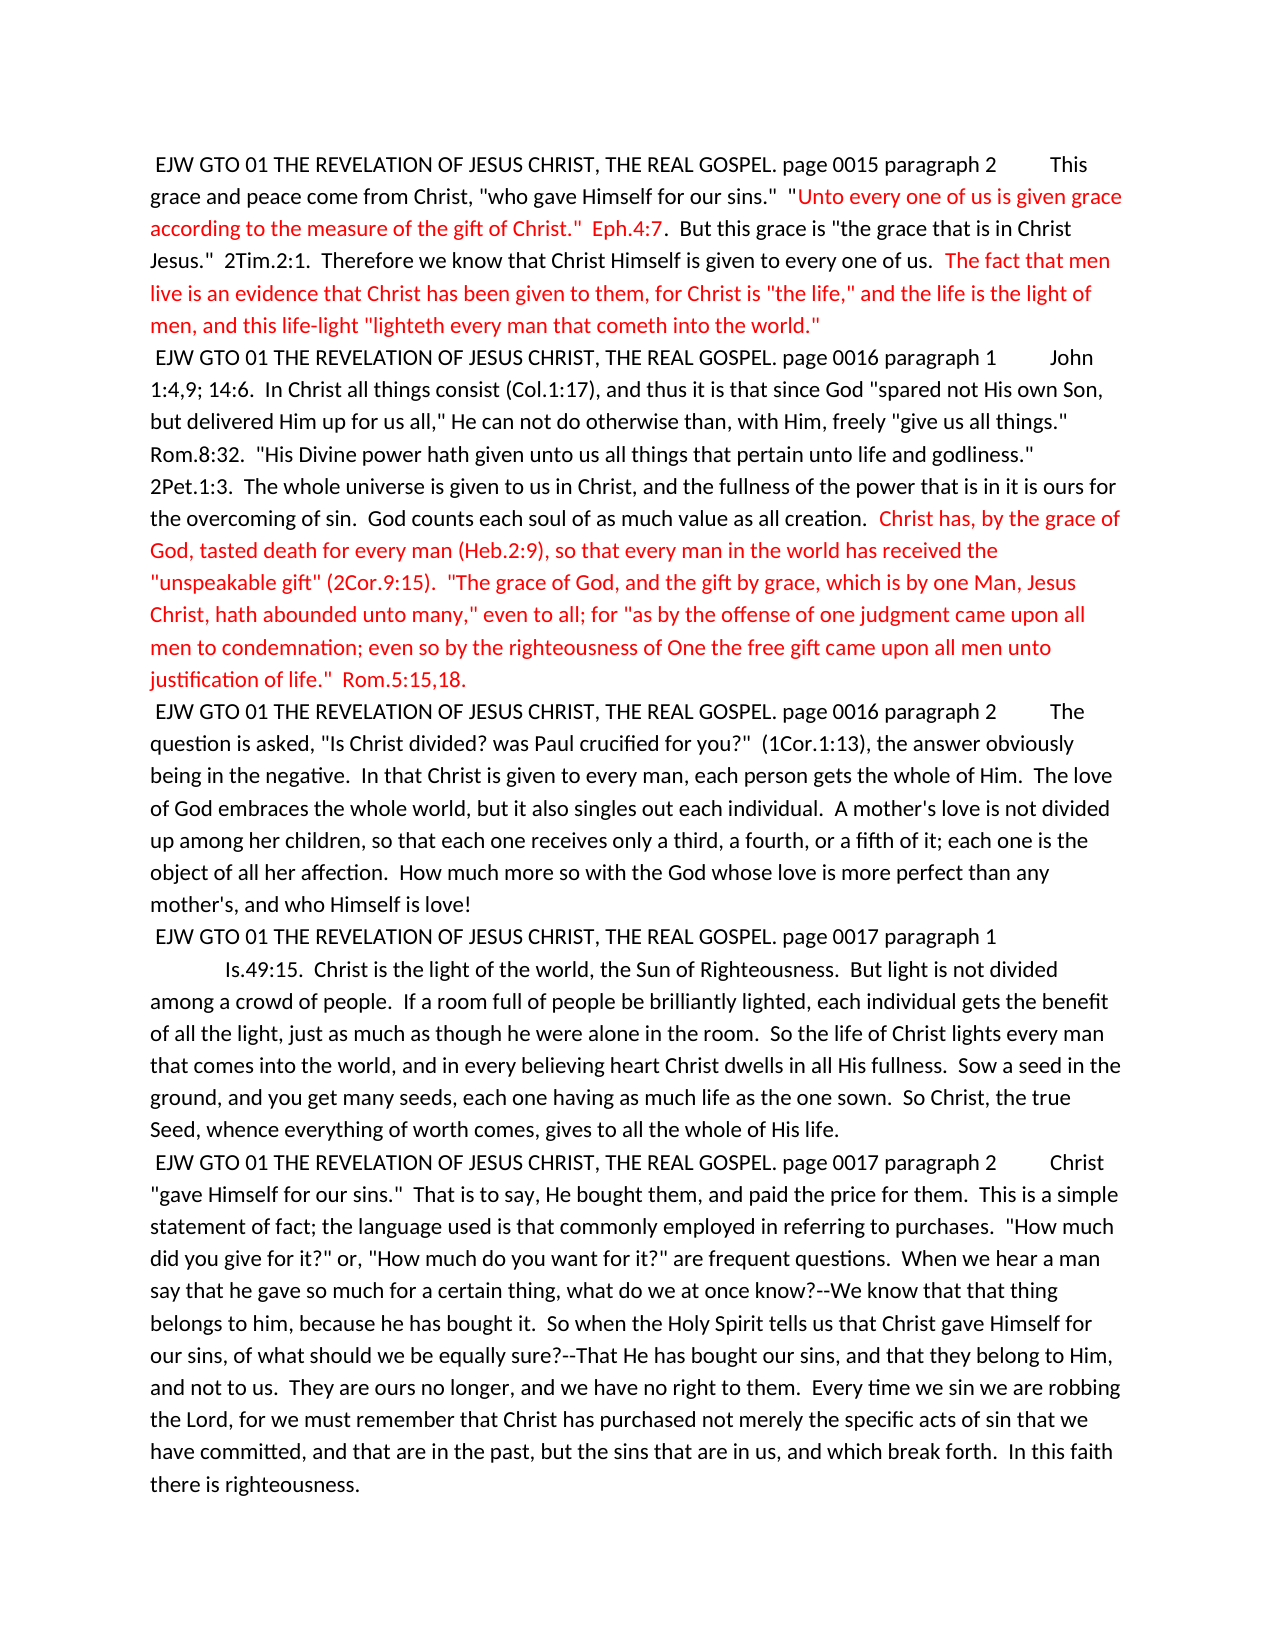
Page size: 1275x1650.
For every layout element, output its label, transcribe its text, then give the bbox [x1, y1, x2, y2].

text EJW GTO 01 THE REVELATION OF JESUS CHRIST, THE REAL GOSPEL. page 0016 paragraph 1 John 1:4,9; 14:6. In Christ all things consist (Col.1:17), and thus it is that since God "spared not His own Son, but delivered Him up for us all," He can not do otherwise than, with Him, freely "give us all things." Rom.8:32. "His Divine power hath given unto us all things that pertain unto life and godliness." 2Pet.1:3. The whole universe is given to us in Christ, and the fullness of the power that is in it is ours for the overcoming of sin. God counts each soul of as much value as all creation. Christ has, by the grace of God, tasted death for every man (Heb.2:9), so that every man in the world has received the "unspeakable gift" (2Cor.9:15). "The grace of God, and the gift by grace, which is by one Man, Jesus Christ, hath abounded unto many," even to all; for "as by the offense of one judgment came upon all men to condemnation; even so by the righteousness of One the free gift came upon all men unto justification of life." Rom.5:15,18. [150, 343, 1125, 693]
text EJW GTO 01 THE REVELATION OF JESUS CHRIST, THE REAL GOSPEL. page 0015 paragraph 2 This grace and peace come from Christ, "who gave Himself for our sins." "Unto every one of us is given grace according to the measure of the gift of Christ." Eph.4:7. But this grace is "the grace that is in Christ Jesus." 2Tim.2:1. Therefore we know that Christ Himself is given to every one of us. The fact that men live is an evidence that Christ has been given to them, for Christ is "the life," and the life is the light of men, and this life-light "lighteth every man that cometh into the world." [150, 150, 1125, 339]
text EJW GTO 01 THE REVELATION OF JESUS CHRIST, THE REAL GOSPEL. page 0017 paragraph 1 Is.49:15. Christ is the light of the world, the Sun of Righteousness. But light is not divided among a crowd of people. If a room full of people be brilliantly lighted, each individual gets the benefit of all the light, just as much as though he were alone in the room. So the life of Christ lights every man that comes into the world, and in every believing heart Christ dwells in all His fullness. Sow a seed in the ground, and you get many seeds, each one having as much life as the one sown. So Christ, the true Seed, whence everything of worth comes, gives to all the whole of His life. [150, 922, 1125, 1144]
text EJW GTO 01 THE REVELATION OF JESUS CHRIST, THE REAL GOSPEL. page 0016 paragraph 2 The question is asked, "Is Christ divided? was Paul crucified for you?" (1Cor.1:13), the answer obviously being in the negative. In that Christ is given to every man, each person gets the whole of Him. The love of God embraces the whole world, but it also singles out each individual. A mother's love is not divided up among her children, so that each one receives only a third, a fourth, or a fifth of it; each one is the object of all her affection. How much more so with the God whose love is more perfect than any mother's, and who Himself is love! [150, 697, 1125, 918]
text EJW GTO 01 THE REVELATION OF JESUS CHRIST, THE REAL GOSPEL. page 0017 paragraph 2 Christ "gave Himself for our sins." That is to say, He bought them, and paid the price for them. This is a simple statement of fact; the language used is that commonly employed in referring to purchases. "How much did you give for it?" or, "How much do you want for it?" are frequent questions. When we hear a man say that he gave so much for a certain thing, what do we at once know?--We know that that thing belongs to him, because he has bought it. So when the Holy Spirit tells us that Christ gave Himself for our sins, of what should we be equally sure?--That He has bought our sins, and that they belong to Him, and not to us. They are ours no longer, and we have no right to them. Every time we sin we are robbing the Lord, for we must remember that Christ has purchased not merely the specific acts of sin that we have committed, and that are in the past, but the sins that are in us, and which break forth. In this faith there is righteousness. [150, 1148, 1125, 1498]
